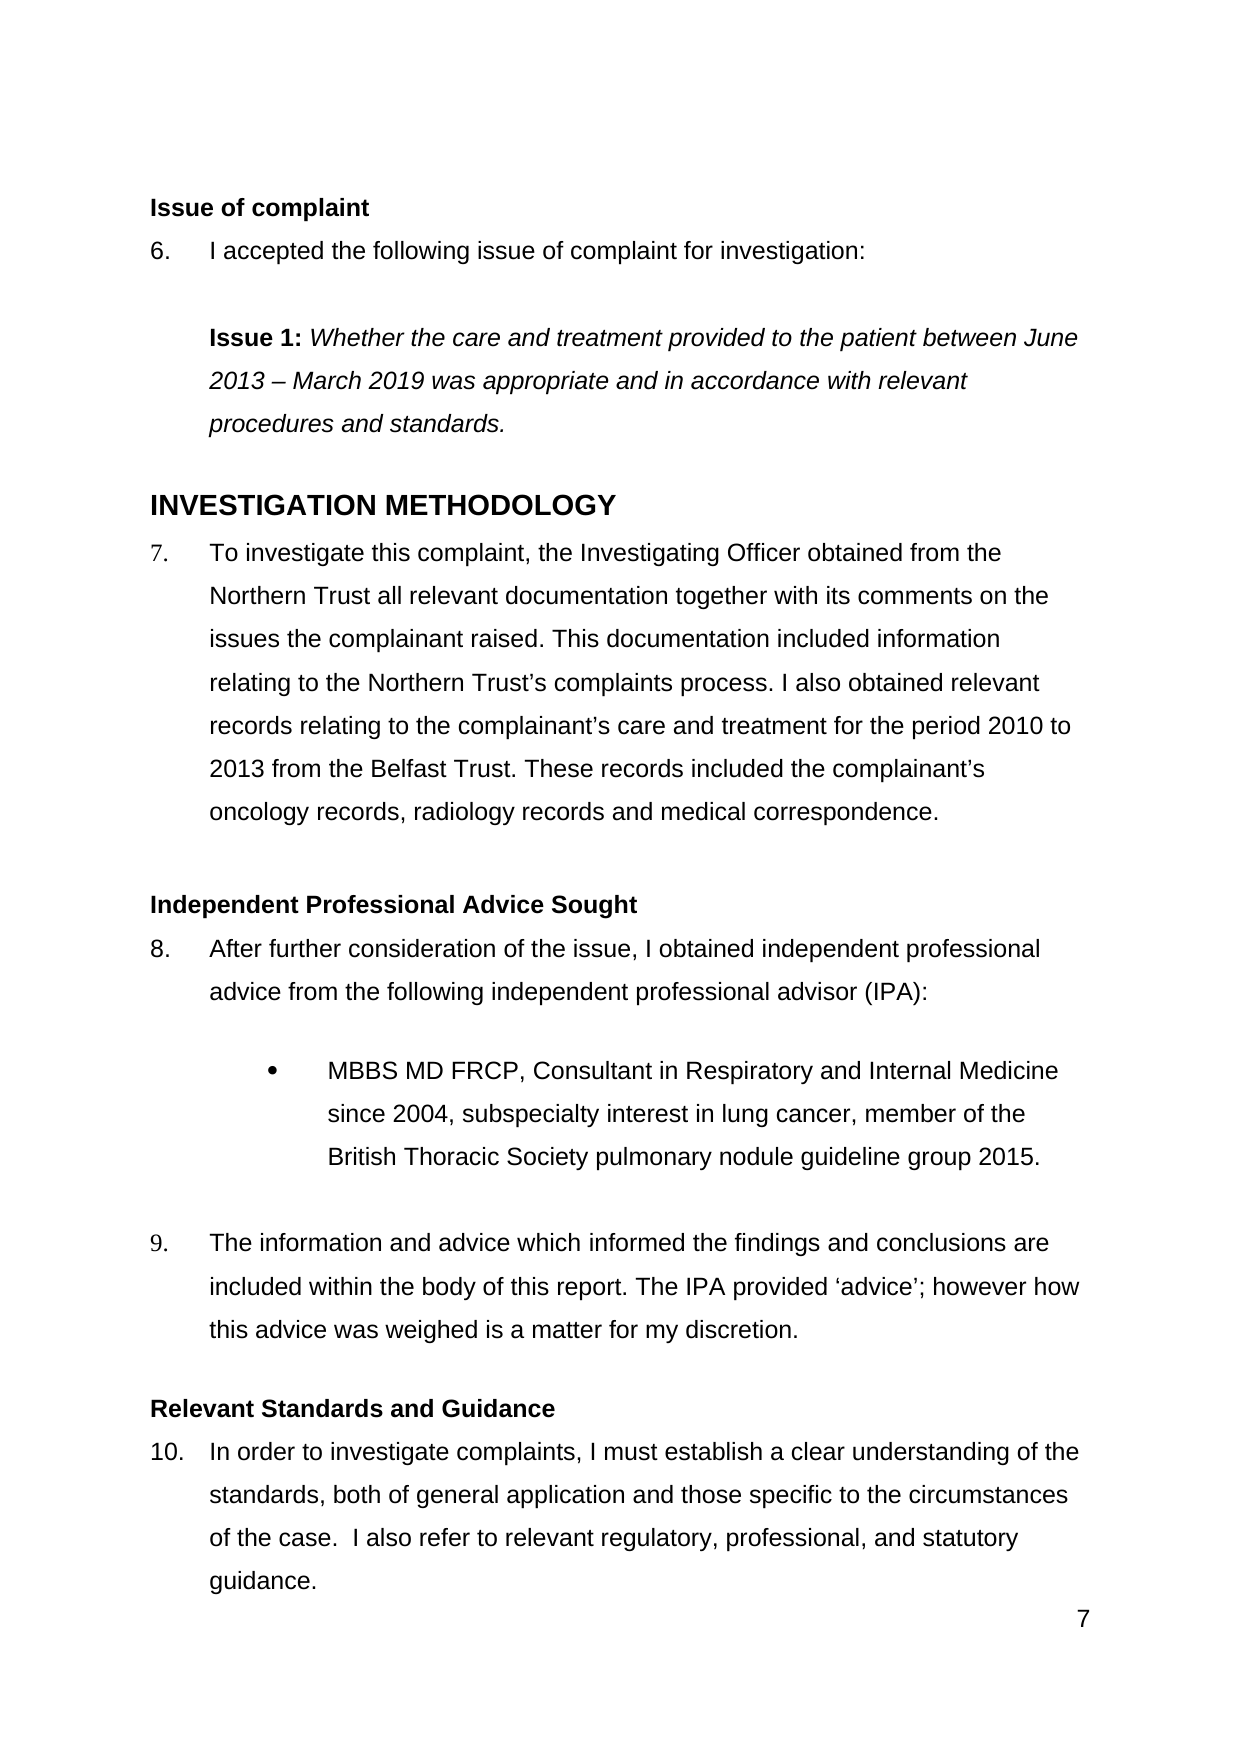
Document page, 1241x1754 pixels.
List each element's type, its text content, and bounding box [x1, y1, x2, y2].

text Independent Professional Advice Sought [150, 890, 1090, 919]
list The information and advice which informed the findings and conclusions are included within the body of this report. The IPA provided ‘advice’; however how this advice was weighed is a matter for my discretion. [150, 1228, 1090, 1343]
list In order to investigate complaints, I must establish a clear understanding of the standards, both of general application and those specific to the circumstances of the case. I also refer to relevant regulatory, professional, and statutory guidance. [150, 1437, 1090, 1595]
list MBBS MD FRCP, Consultant in Respiratory and Internal Medicine since 2004, subspecialty interest in lung cancer, member of the British Thoracic Society pulmonary nodule guideline group 2015. [268, 1056, 1090, 1171]
text Issue 1: Whether the care and treatment provided to the patient between June 2013 – March 2019 was appropriate and in accordance with relevant procedures and standards. [150, 322, 1090, 437]
list I accepted the following issue of complaint for investigation: [150, 236, 1090, 265]
text Relevant Standards and Guidance [150, 1394, 1090, 1422]
list After further consideration of the issue, I obtained independent professional advice from the following independent professional advisor (IPA): [150, 933, 1090, 1005]
text INVESTIGATION METHODOLOGY [150, 488, 1090, 521]
text Issue of complaint [150, 193, 1090, 222]
list To investigate this complaint, the Investigating Officer obtained from the Northern Trust all relevant documentation together with its comments on the issues the complainant raised. This documentation included information relating to the Northern Trust’s complaints process. I also obtained relevant records relating to the complainant’s care and treatment for the period 2010 to 2013 from the Belfast Trust. These records included the complainant’s oncology records, radiology records and medical correspondence. [150, 538, 1090, 826]
